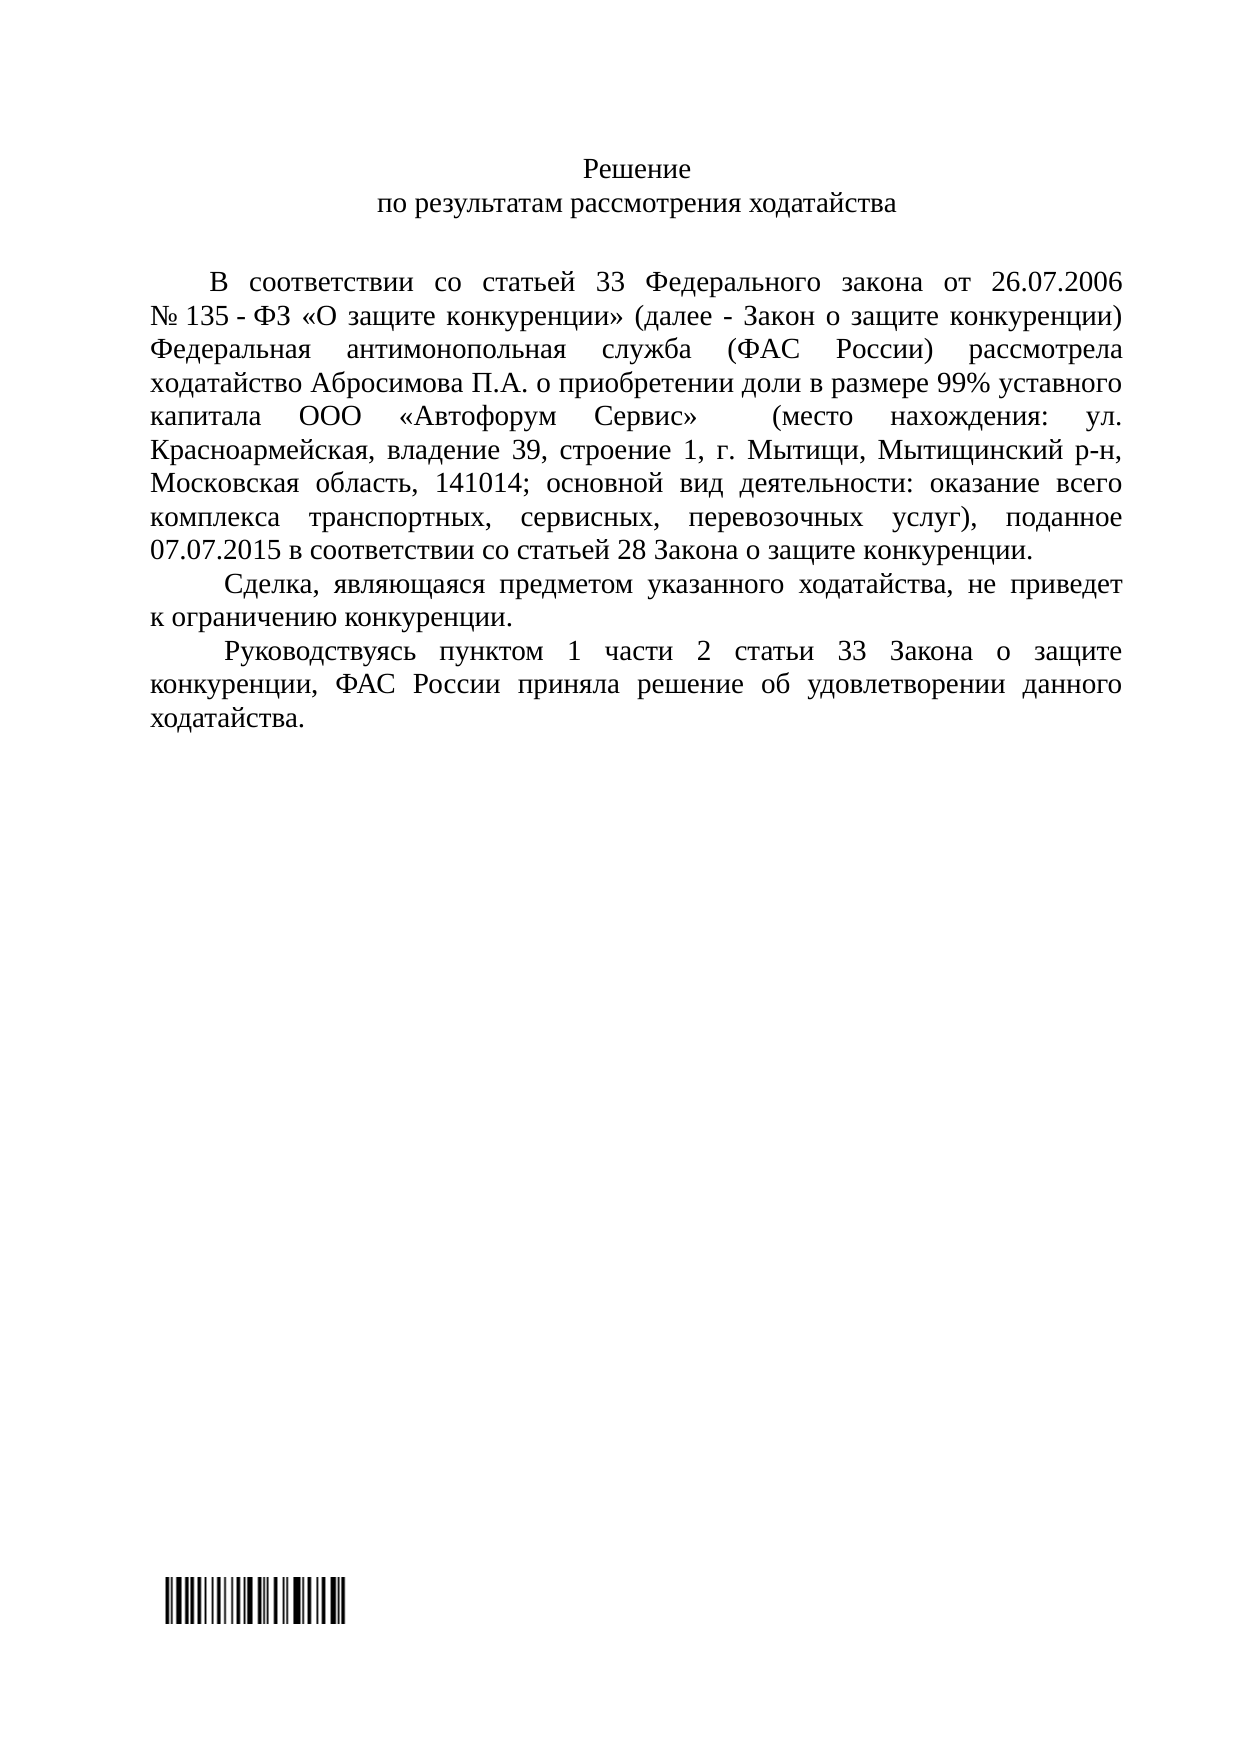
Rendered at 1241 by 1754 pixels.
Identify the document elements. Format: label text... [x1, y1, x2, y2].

text по результатам рассмотрения ходатайства [150, 185, 1123, 219]
text В соответствии со статьей 33 Федерального закона от 26.07.2006 № 135 - ФЗ «О защите конкуренции» (далее - Закон о защите конкуренции) Федеральная антимонопольная служба (ФАС России) рассмотрела ходатайство Абросимова П.А. о приобретении доли в размере 99% уставного капитала ООО «Автофорум Сервис» (место нахождения: ул. Красноармейская, владение 39, строение 1, г. Мытищи, Мытищинский р-н, Московская область, 141014; основной вид деятельности: оказание всего комплекса транспортных, сервисных, перевозочных услуг), поданное 07.07.2015 в соответствии со статьей 28 Закона о защите конкуренции. [150, 264, 1123, 566]
text Сделка, являющаяся предметом указанного ходатайства, не приведет к ограничению конкуренции. [150, 566, 1123, 633]
picture [150, 1577, 363, 1624]
text Решение [150, 152, 1123, 185]
text Руководствуясь пунктом 1 части 2 статьи 33 Закона о защите конкуренции, ФАС России приняла решение об удовлетворении данного ходатайства. [150, 633, 1123, 734]
